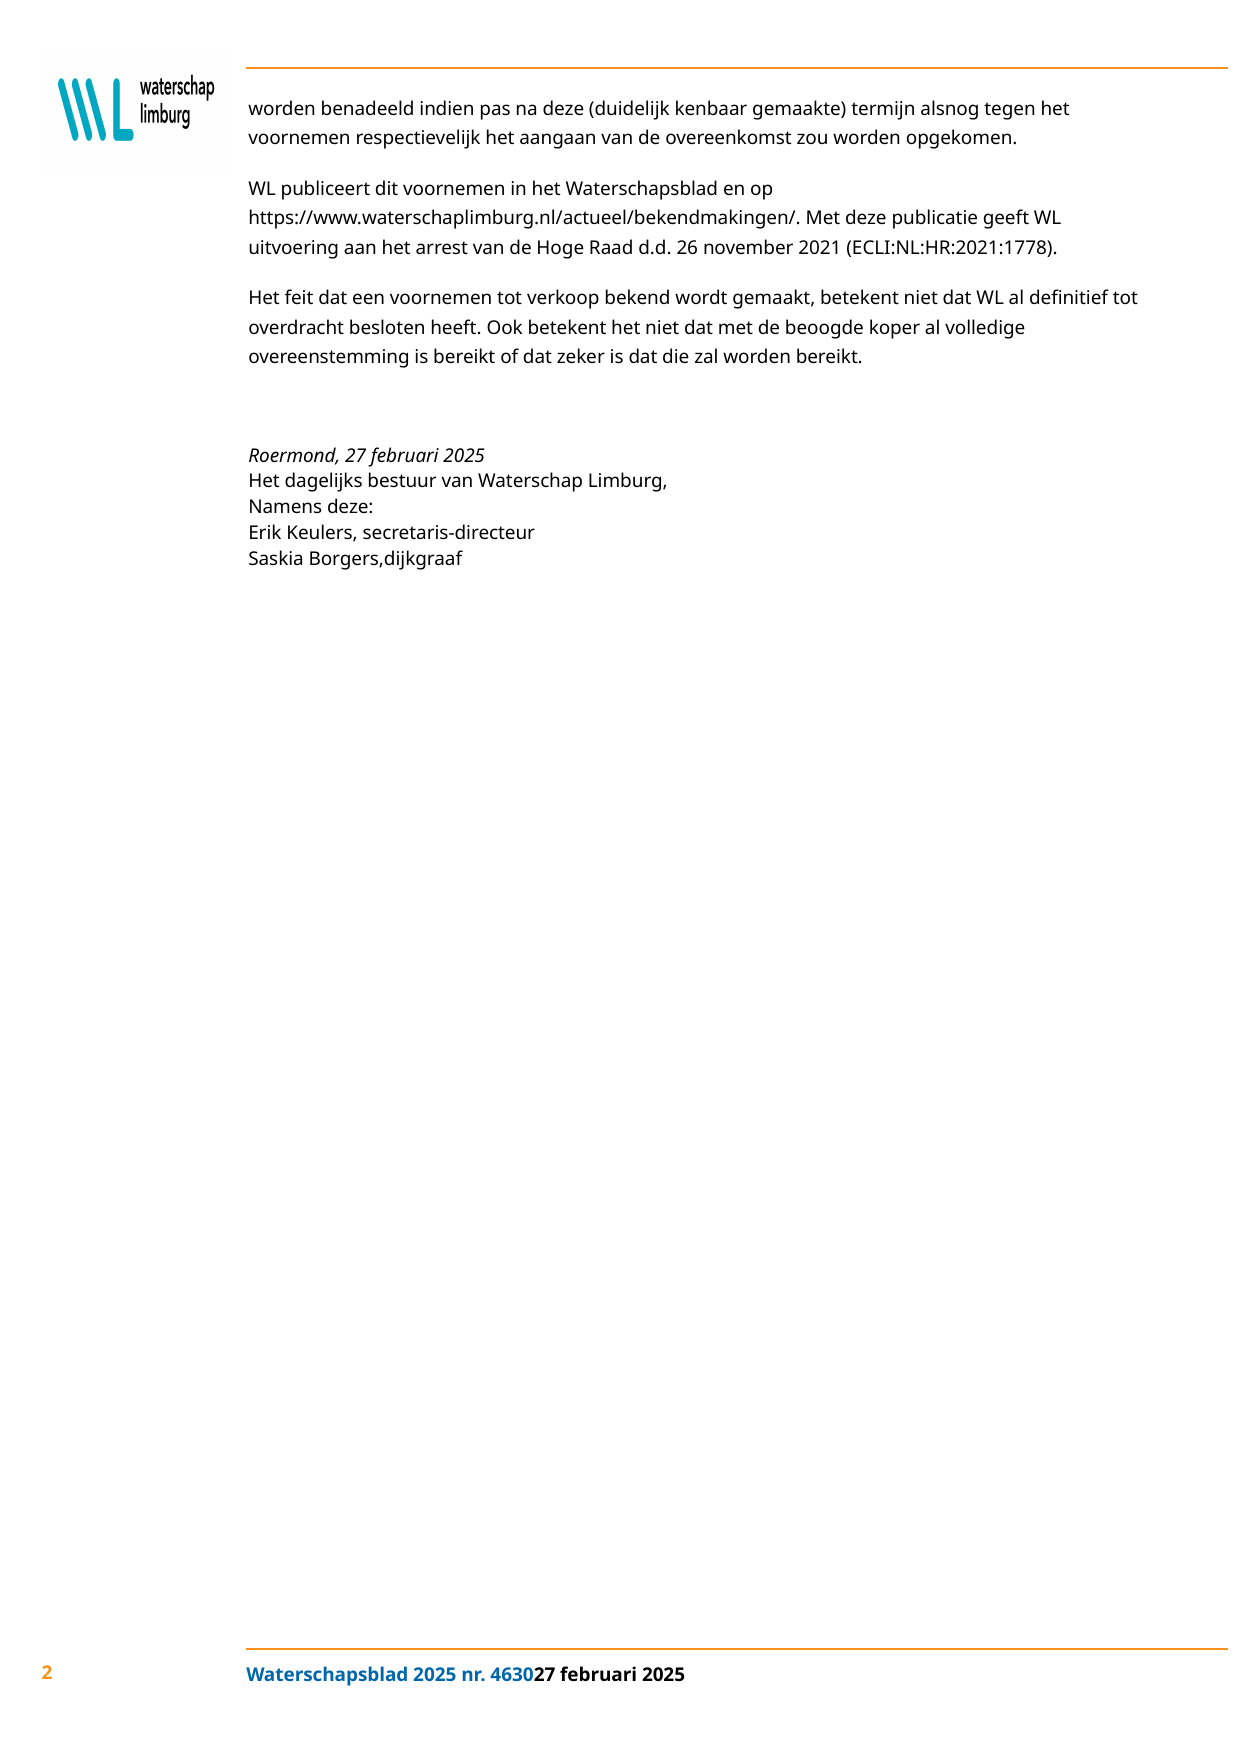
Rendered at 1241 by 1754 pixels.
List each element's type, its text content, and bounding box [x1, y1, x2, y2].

text Namens deze: [248, 493, 1152, 519]
text worden benadeeld indien pas na deze (duidelijk kenbaar gemaakte) termijn alsnog tegen het voornemen respectievelijk het aangaan van de overeenkomst zou worden opgekomen. [248, 95, 1152, 150]
text Roermond, 27 februari 2025 [248, 442, 1152, 467]
text Het feit dat een voornemen tot verkoop bekend wordt gemaakt, betekent niet dat WL al definitief tot overdracht besloten heeft. Ook betekent het niet dat met de beoogde koper al volledige overeenstemming is bereikt of dat zeker is dat die zal worden bereikt. [248, 284, 1152, 369]
text WL publiceert dit voornemen in het Waterschapsblad en op https://www.waterschaplimburg.nl/actueel/bekendmakingen/. Met deze publicatie geeft WL uitvoering aan het arrest van de Hoge Raad d.d. 26 november 2021 (ECLI:NL:HR:2021:1778). [248, 175, 1152, 260]
text Erik Keulers, secretaris-directeur [248, 519, 1152, 545]
text Saskia Borgers,dijkgraaf [248, 545, 1152, 570]
text Het dagelijks bestuur van Waterschap Limburg, [248, 467, 1152, 493]
picture [41, 47, 231, 172]
